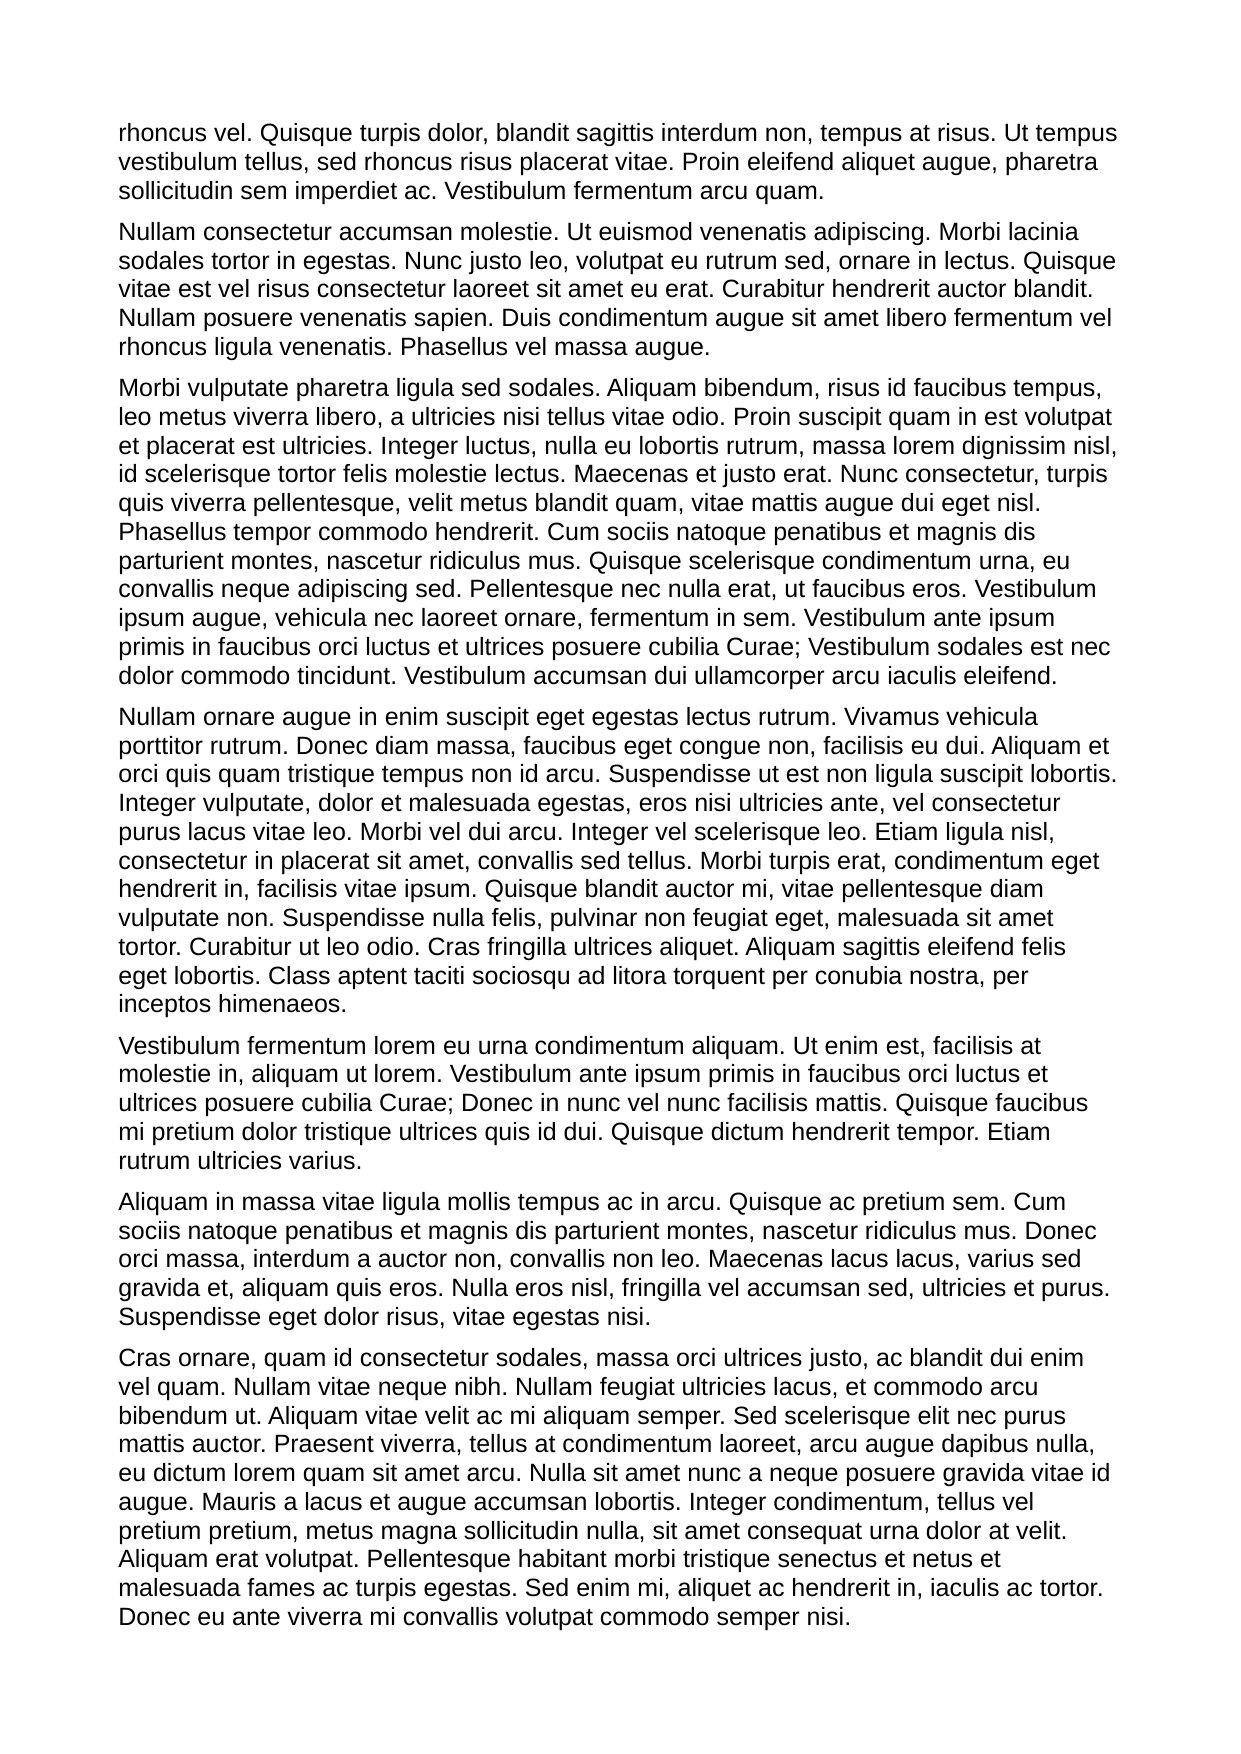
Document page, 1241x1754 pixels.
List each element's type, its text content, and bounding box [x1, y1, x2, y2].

text Aliquam in massa vitae ligula mollis tempus ac in arcu. Quisque ac pretium sem. Cum sociis natoque penatibus et magnis dis parturient montes, nascetur ridiculus mus. Donec orci massa, interdum a auctor non, convallis non leo. Maecenas lacus lacus, varius sed gravida et, aliquam quis eros. Nulla eros nisl, fringilla vel accumsan sed, ultricies et purus. Suspendisse eget dolor risus, vitae egestas nisi. [118, 1187, 1122, 1331]
text Cras ornare, quam id consectetur sodales, massa orci ultrices justo, ac blandit dui enim vel quam. Nullam vitae neque nibh. Nullam feugiat ultricies lacus, et commodo arcu bibendum ut. Aliquam vitae velit ac mi aliquam semper. Sed scelerisque elit nec purus mattis auctor. Praesent viverra, tellus at condimentum laoreet, arcu augue dapibus nulla, eu dictum lorem quam sit amet arcu. Nulla sit amet nunc a neque posuere gravida vitae id augue. Mauris a lacus et augue accumsan lobortis. Integer condimentum, tellus vel pretium pretium, metus magna sollicitudin nulla, sit amet consequat urna dolor at velit. Aliquam erat volutpat. Pellentesque habitant morbi tristique senectus et netus et malesuada fames ac turpis egestas. Sed enim mi, aliquet ac hendrerit in, iaculis ac tortor. Donec eu ante viverra mi convallis volutpat commodo semper nisi. [118, 1343, 1122, 1631]
text rhoncus vel. Quisque turpis dolor, blandit sagittis interdum non, tempus at risus. Ut tempus vestibulum tellus, sed rhoncus risus placerat vitae. Proin eleifend aliquet augue, pharetra sollicitudin sem imperdiet ac. Vestibulum fermentum arcu quam. [118, 118, 1122, 204]
text Nullam consectetur accumsan molestie. Ut euismod venenatis adipiscing. Morbi lacinia sodales tortor in egestas. Nunc justo leo, volutpat eu rutrum sed, ornare in lectus. Quisque vitae est vel risus consectetur laoreet sit amet eu erat. Curabitur hendrerit auctor blandit. Nullam posuere venenatis sapien. Duis condimentum augue sit amet libero fermentum vel rhoncus ligula venenatis. Phasellus vel massa augue. [118, 217, 1122, 361]
text Morbi vulputate pharetra ligula sed sodales. Aliquam bibendum, risus id faucibus tempus, leo metus viverra libero, a ultricies nisi tellus vitae odio. Proin suscipit quam in est volutpat et placerat est ultricies. Integer luctus, nulla eu lobortis rutrum, massa lorem dignissim nisl, id scelerisque tortor felis molestie lectus. Maecenas et justo erat. Nunc consectetur, turpis quis viverra pellentesque, velit metus blandit quam, vitae mattis augue dui eget nisl. Phasellus tempor commodo hendrerit. Cum sociis natoque penatibus et magnis dis parturient montes, nascetur ridiculus mus. Quisque scelerisque condimentum urna, eu convallis neque adipiscing sed. Pellentesque nec nulla erat, ut faucibus eros. Vestibulum ipsum augue, vehicula nec laoreet ornare, fermentum in sem. Vestibulum ante ipsum primis in faucibus orci luctus et ultrices posuere cubilia Curae; Vestibulum sodales est nec dolor commodo tincidunt. Vestibulum accumsan dui ullamcorper arcu iaculis eleifend. [118, 373, 1122, 689]
text Vestibulum fermentum lorem eu urna condimentum aliquam. Ut enim est, facilisis at molestie in, aliquam ut lorem. Vestibulum ante ipsum primis in faucibus orci luctus et ultrices posuere cubilia Curae; Donec in nunc vel nunc facilisis mattis. Quisque faucibus mi pretium dolor tristique ultrices quis id dui. Quisque dictum hendrerit tempor. Etiam rutrum ultricies varius. [118, 1031, 1122, 1174]
text Nullam ornare augue in enim suscipit eget egestas lectus rutrum. Vivamus vehicula porttitor rutrum. Donec diam massa, faucibus eget congue non, facilisis eu dui. Aliquam et orci quis quam tristique tempus non id arcu. Suspendisse ut est non ligula suscipit lobortis. Integer vulputate, dolor et malesuada egestas, eros nisi ultricies ante, vel consectetur purus lacus vitae leo. Morbi vel dui arcu. Integer vel scelerisque leo. Etiam ligula nisl, consectetur in placerat sit amet, convallis sed tellus. Morbi turpis erat, condimentum eget hendrerit in, facilisis vitae ipsum. Quisque blandit auctor mi, vitae pellentesque diam vulputate non. Suspendisse nulla felis, pulvinar non feugiat eget, malesuada sit amet tortor. Curabitur ut leo odio. Cras fringilla ultrices aliquet. Aliquam sagittis eleifend felis eget lobortis. Class aptent taciti sociosqu ad litora torquent per conubia nostra, per inceptos himenaeos. [118, 702, 1122, 1018]
